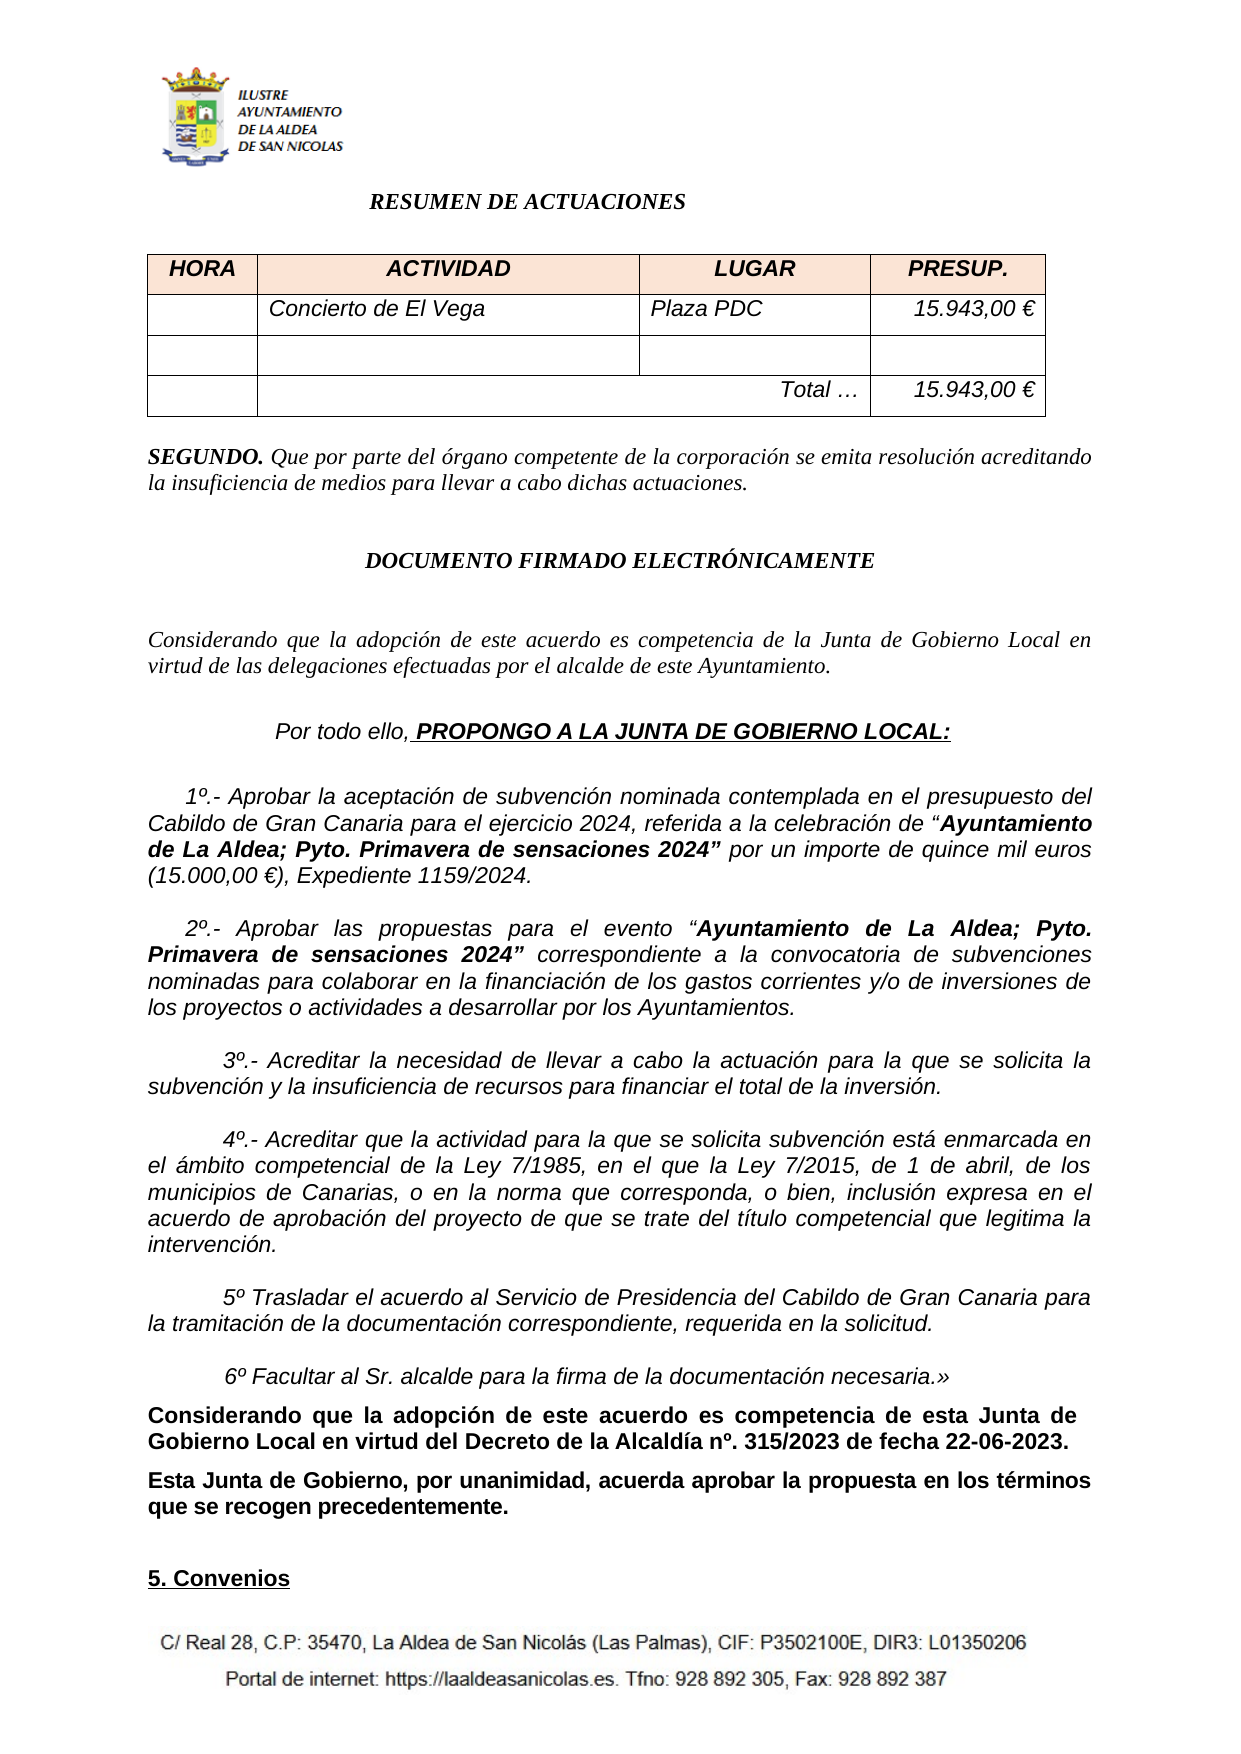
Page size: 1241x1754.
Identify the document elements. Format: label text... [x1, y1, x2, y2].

table_cell Concierto de El Vega [258, 295, 639, 335]
text Por todo ello, PROPONGO A LA JUNTA DE GOBIERNO LOCAL: [148, 718, 1078, 744]
table_cell Total … [258, 376, 870, 416]
table_cell [871, 336, 1045, 375]
text 4º.- Acreditar que la actividad para la que se solicita subvención está enmarcada en el ámbito competencial de la Ley 7/1985, en el que la Ley 7/2015, de 1 de abril, de los municipios de Canarias, o en la norma que corresponda, o bien, inclusión expresa en el acuerdo de aprobación del proyecto de que se trate del título competencial que legitima la intervención. [148, 1126, 1093, 1257]
picture [148, 1626, 1033, 1695]
table_header HORA [148, 255, 257, 294]
text 1º.- Aprobar la aceptación de subvención nominada contemplada en el presupuesto del Cabildo de Gran Canaria para el ejercicio 2024, referida a la celebración de “Ayuntamiento de La Aldea; Pyto. Primavera de sensaciones 2024” por un importe de quince mil euros (15.000,00 €), Expediente 1159/2024. [148, 783, 1093, 888]
table_cell 15.943,00 € [871, 376, 1045, 416]
table_cell [258, 336, 639, 375]
text RESUMEN DE ACTUACIONES [369, 188, 1093, 215]
text DOCUMENTO FIRMADO ELECTRÓNICAMENTE [148, 547, 1093, 573]
table_cell [640, 336, 870, 375]
text 3º.- Acreditar la necesidad de llevar a cabo la actuación para la que se solicita la subvención y la insuficiencia de recursos para financiar el total de la inversión. [148, 1047, 1093, 1099]
text 2º.- Aprobar las propuestas para el evento “Ayuntamiento de La Aldea; Pyto. Primavera de sensaciones 2024” correspondiente a la convocatoria de subvenciones nominadas para colaborar en la financiación de los gastos corrientes y/o de inversiones de los proyectos o actividades a desarrollar por los Ayuntamientos. [148, 915, 1093, 1020]
text 5º Trasladar el acuerdo al Servicio de Presidencia del Cabildo de Gran Canaria para la tramitación de la documentación correspondiente, requerida en la solicitud. [148, 1284, 1093, 1337]
table_cell Plaza PDC [640, 295, 870, 335]
text Considerando que la adopción de este acuerdo es competencia de la Junta de Gobierno Local en virtud de las delegaciones efectuadas por el alcalde de este Ayuntamiento. [148, 626, 1093, 678]
text SEGUNDO. Que por parte del órgano competente de la corporación se emita resolución acreditando la insuficiencia de medios para llevar a cabo dichas actuaciones. [148, 443, 1093, 496]
text Esta Junta de Gobierno, por unanimidad, acuerda aprobar la propuesta en los términos que se recogen precedentemente. [148, 1467, 1093, 1520]
text 6º Facultar al Sr. alcalde para la firma de la documentación necesaria.» [148, 1363, 1093, 1389]
table_header ACTIVIDAD [258, 255, 639, 294]
table_cell [148, 336, 257, 375]
table_cell [148, 295, 257, 335]
text 5. Convenios [148, 1565, 1093, 1591]
table_header LUGAR [640, 255, 870, 294]
table_header PRESUP. [871, 255, 1045, 294]
picture [148, 59, 359, 174]
table_cell 15.943,00 € [871, 295, 1045, 335]
table_cell [148, 376, 257, 416]
text Considerando que la adopción de este acuerdo es competencia de esta Junta de Gobierno Local en virtud del Decreto de la Alcaldía nº. 315/2023 de fecha 22-06-2023. [148, 1402, 1078, 1454]
